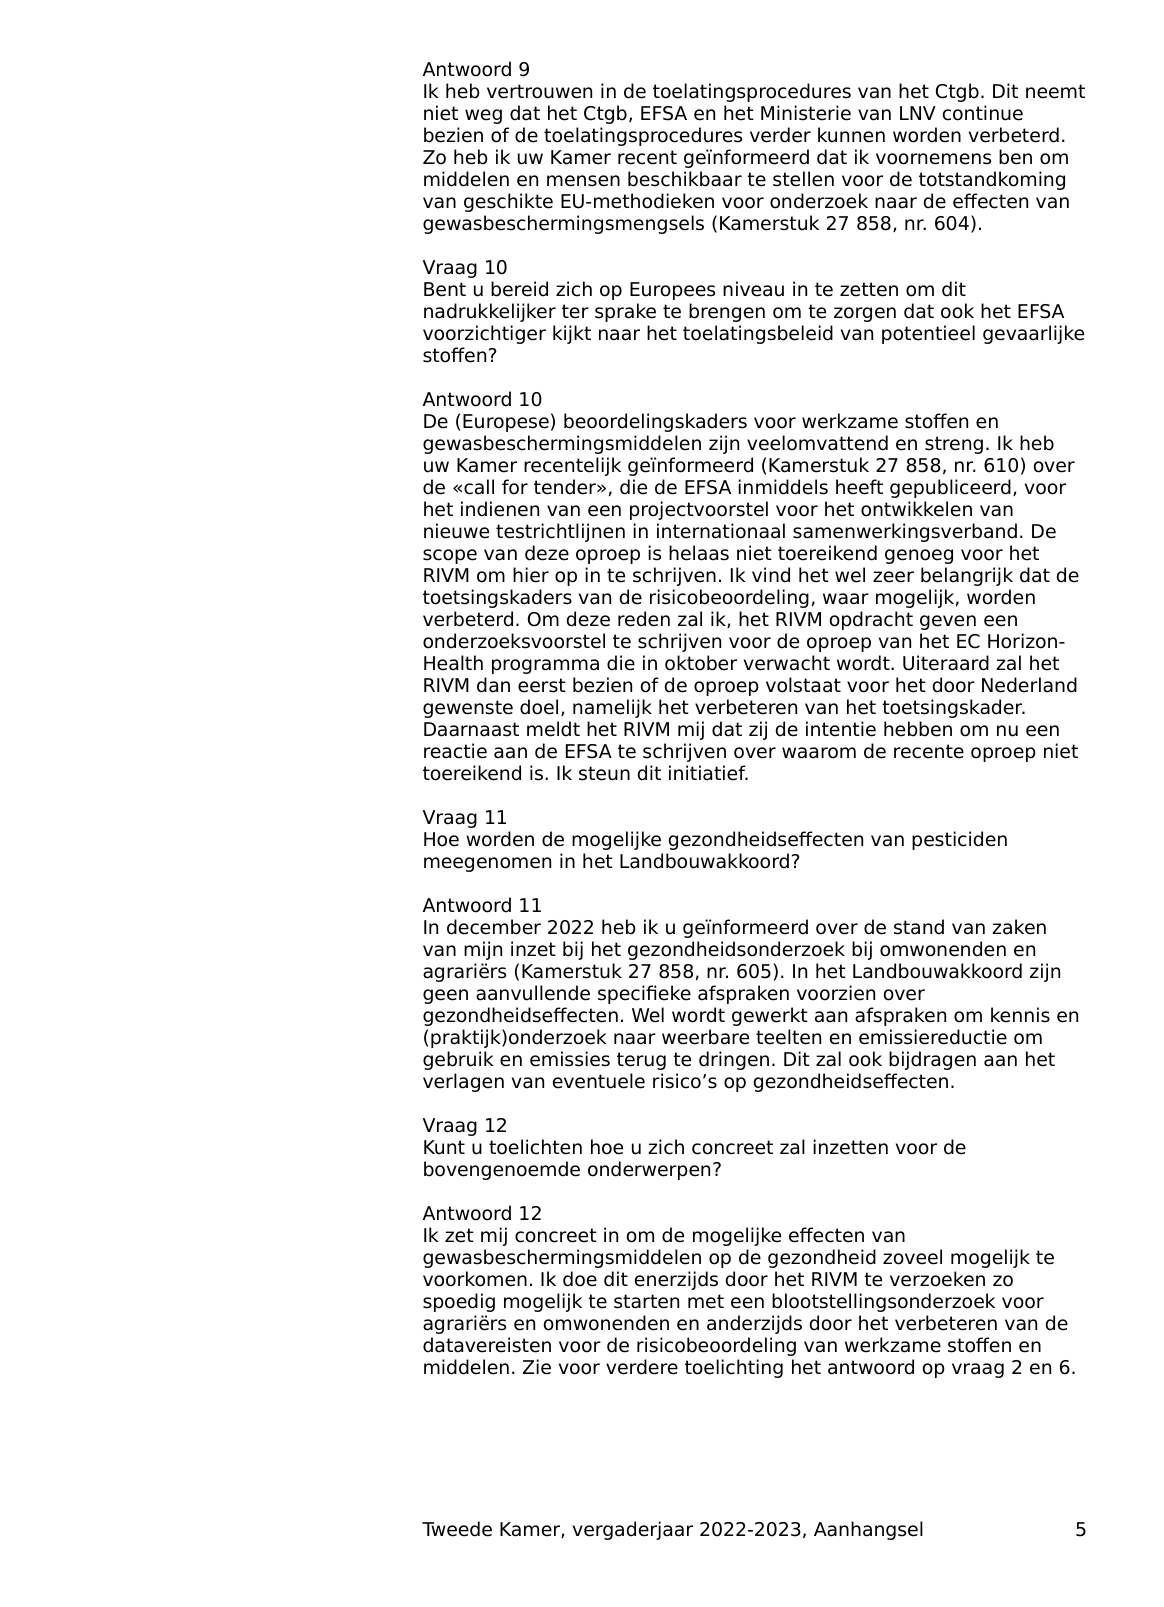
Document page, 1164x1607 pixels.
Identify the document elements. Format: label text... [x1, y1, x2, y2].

text Bent u bereid zich op Europees niveau in te zetten om dit nadrukkelijker ter sprake te brengen om te zorgen dat ook het EFSA voorzichtiger kijkt naar het toelatingsbeleid van potentieel gevaarlijke stoffen? [422, 279, 1087, 367]
text Antwoord 9 [422, 59, 1087, 81]
text Ik heb vertrouwen in de toelatingsprocedures van het Ctgb. Dit neemt niet weg dat het Ctgb, EFSA en het Ministerie van LNV continue bezien of de toelatingsprocedures verder kunnen worden verbeterd. Zo heb ik uw Kamer recent geïnformeerd dat ik voornemens ben om middelen en mensen beschikbaar te stellen voor de totstandkoming van geschikte EU-methodieken voor onderzoek naar de effecten van gewasbeschermingsmengsels (Kamerstuk 27 858, nr. 604). [422, 81, 1087, 235]
text Antwoord 12 [422, 1203, 1087, 1225]
text De (Europese) beoordelingskaders voor werkzame stoffen en gewasbeschermingsmiddelen zijn veelomvattend en streng. Ik heb uw Kamer recentelijk geïnformeerd (Kamerstuk 27 858, nr. 610) over de «call for tender», die de EFSA inmiddels heeft gepubliceerd, voor het indienen van een projectvoorstel voor het ontwikkelen van nieuwe testrichtlijnen in internationaal samenwerkingsverband. De scope van deze oproep is helaas niet toereikend genoeg voor het RIVM om hier op in te schrijven. Ik vind het wel zeer belangrijk dat de toetsingskaders van de risicobeoordeling, waar mogelijk, worden verbeterd. Om deze reden zal ik, het RIVM opdracht geven een onderzoeksvoorstel te schrijven voor de oproep van het EC Horizon-Health programma die in oktober verwacht wordt. Uiteraard zal het RIVM dan eerst bezien of de oproep volstaat voor het door Nederland gewenste doel, namelijk het verbeteren van het toetsingskader. Daarnaast meldt het RIVM mij dat zij de intentie hebben om nu een reactie aan de EFSA te schrijven over waarom de recente oproep niet toereikend is. Ik steun dit initiatief. [422, 411, 1087, 785]
text In december 2022 heb ik u geïnformeerd over de stand van zaken van mijn inzet bij het gezondheidsonderzoek bij omwonenden en agrariërs (Kamerstuk 27 858, nr. 605). In het Landbouwakkoord zijn geen aanvullende specifieke afspraken voorzien over gezondheidseffecten. Wel wordt gewerkt aan afspraken om kennis en (praktijk)onderzoek naar weerbare teelten en emissiereductie om gebruik en emissies terug te dringen. Dit zal ook bijdragen aan het verlagen van eventuele risico’s op gezondheidseffecten. [422, 917, 1087, 1093]
text Ik zet mij concreet in om de mogelijke effecten van gewasbeschermingsmiddelen op de gezondheid zoveel mogelijk te voorkomen. Ik doe dit enerzijds door het RIVM te verzoeken zo spoedig mogelijk te starten met een blootstellingsonderzoek voor agrariërs en omwonenden en anderzijds door het verbeteren van de datavereisten voor de risicobeoordeling van werkzame stoffen en middelen. Zie voor verdere toelichting het antwoord op vraag 2 en 6. [422, 1225, 1087, 1379]
text Vraag 11 [422, 807, 1087, 829]
text Vraag 12 [422, 1115, 1087, 1137]
text Vraag 10 [422, 257, 1087, 279]
text Antwoord 10 [422, 389, 1087, 411]
text Kunt u toelichten hoe u zich concreet zal inzetten voor de bovengenoemde onderwerpen? [422, 1137, 1087, 1181]
text Antwoord 11 [422, 895, 1087, 917]
text Hoe worden de mogelijke gezondheidseffecten van pesticiden meegenomen in het Landbouwakkoord? [422, 829, 1087, 873]
